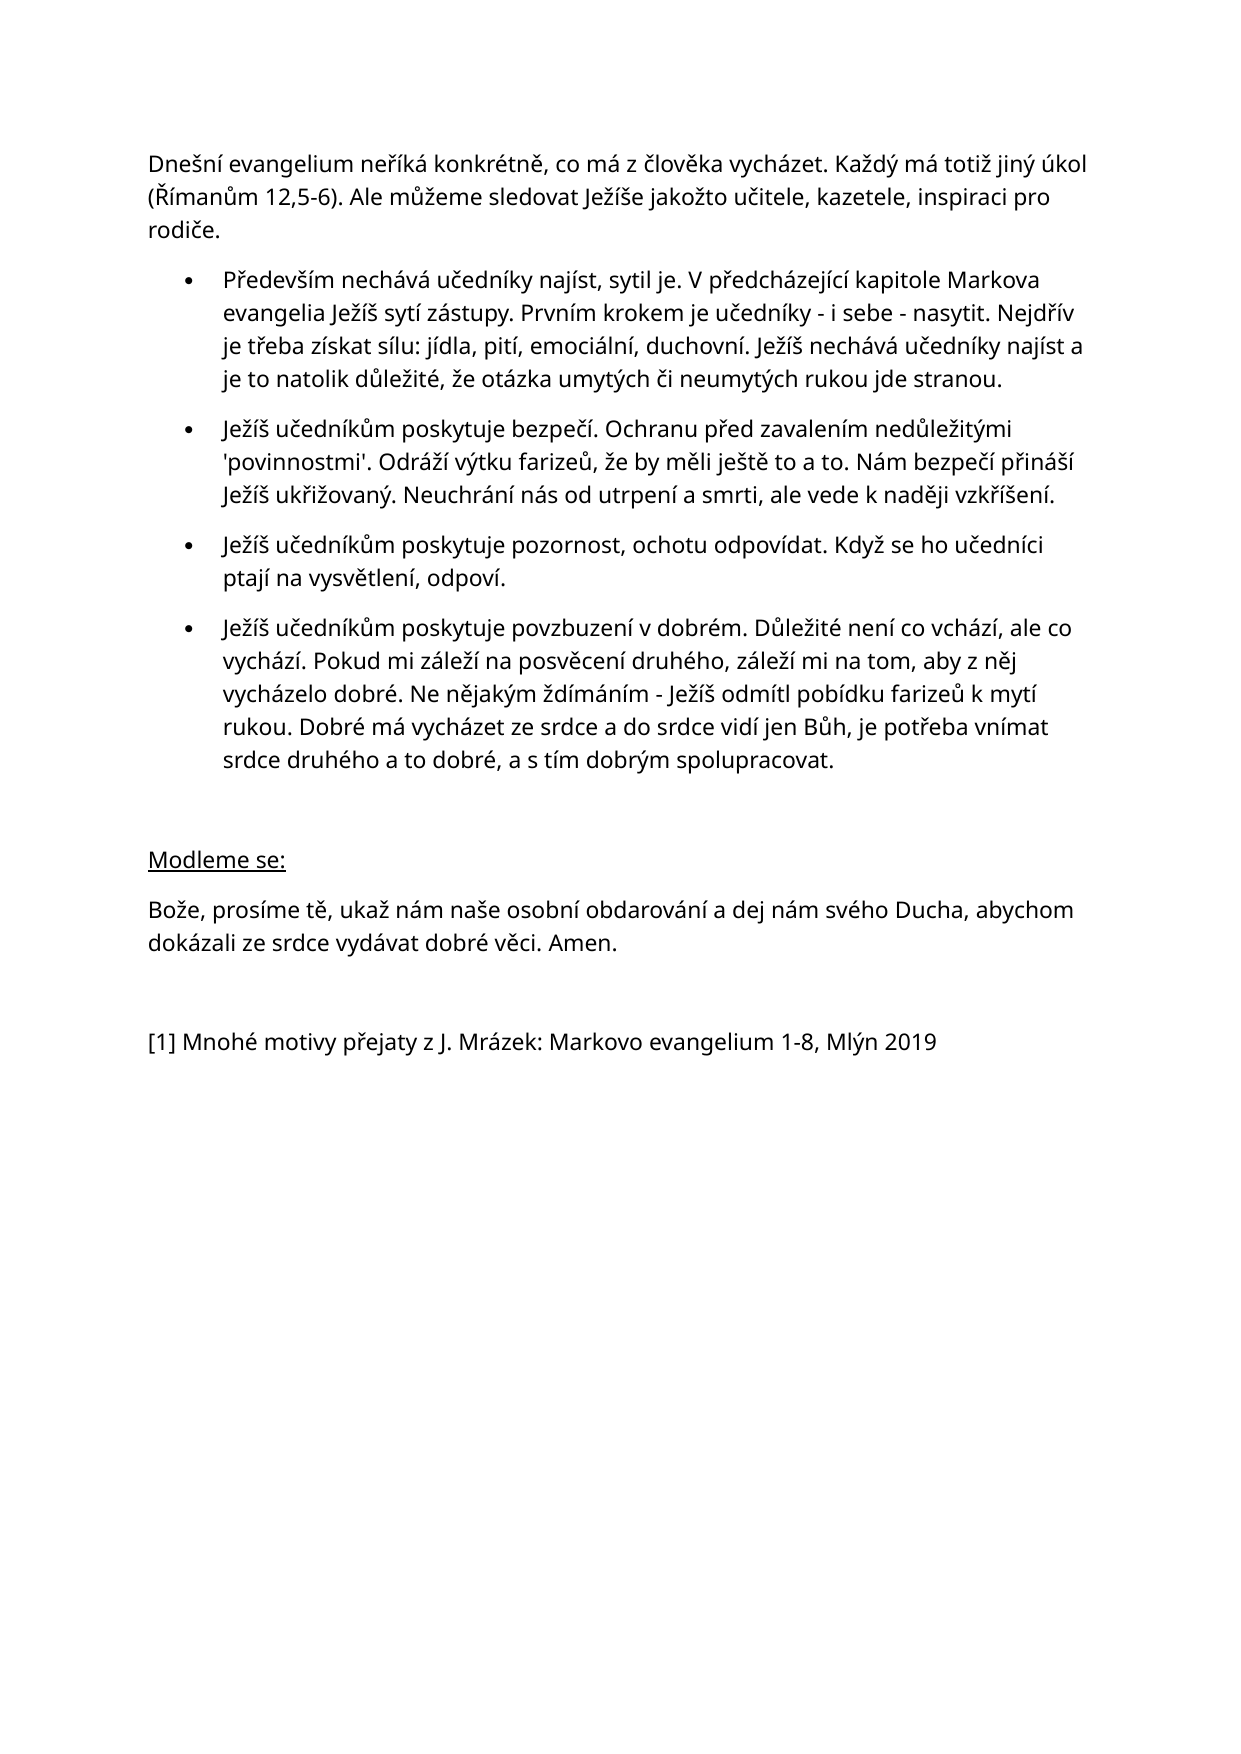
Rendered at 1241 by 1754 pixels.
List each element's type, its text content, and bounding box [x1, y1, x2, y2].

list Ježíš učedníkům poskytuje povzbuzení v dobrém. Důležité není co vchází, ale co vychází. Pokud mi záleží na posvěcení druhého, záleží mi na tom, aby z něj vycházelo dobré. Ne nějakým ždímáním - Ježíš odmítl pobídku farizeů k mytí rukou. Dobré má vycházet ze srdce a do srdce vidí jen Bůh, je potřeba vnímat srdce druhého a to dobré, a s tím dobrým spolupracovat. [185, 612, 1093, 776]
list Především nechává učedníky najíst, sytil je. V předcházející kapitole Markova evangelia Ježíš sytí zástupy. Prvním krokem je učedníky - i sebe - nasytit. Nejdřív je třeba získat sílu: jídla, pití, emociální, duchovní. Ježíš nechává učedníky najíst a je to natolik důležité, že otázka umytých či neumytých rukou jde stranou. [185, 264, 1093, 394]
text Bože, prosíme tě, ukaž nám naše osobní obdarování a dej nám svého Ducha, abychom dokázali ze srdce vydávat dobré věci. Amen. [148, 894, 1093, 958]
text Modleme se: [148, 844, 1093, 875]
text Dnešní evangelium neříká konkrétně, co má z člověka vycházet. Každý má totiž jiný úkol (Římanům 12,5-6). Ale můžeme sledovat Ježíše jakožto učitele, kazetele, inspiraci pro rodiče. [148, 148, 1093, 245]
list Ježíš učedníkům poskytuje pozornost, ochotu odpovídat. Když se ho učedníci ptají na vysvětlení, odpoví. [185, 529, 1093, 593]
text [1] Mnohé motivy přejaty z J. Mrázek: Markovo evangelium 1-8, Mlýn 2019 [148, 1026, 1093, 1058]
list Ježíš učedníkům poskytuje bezpečí. Ochranu před zavalením nedůležitými 'povinnostmi'. Odráží výtku farizeů, že by měli ještě to a to. Nám bezpečí přináší Ježíš ukřižovaný. Neuchrání nás od utrpení a smrti, ale vede k naději vzkříšení. [185, 413, 1093, 510]
